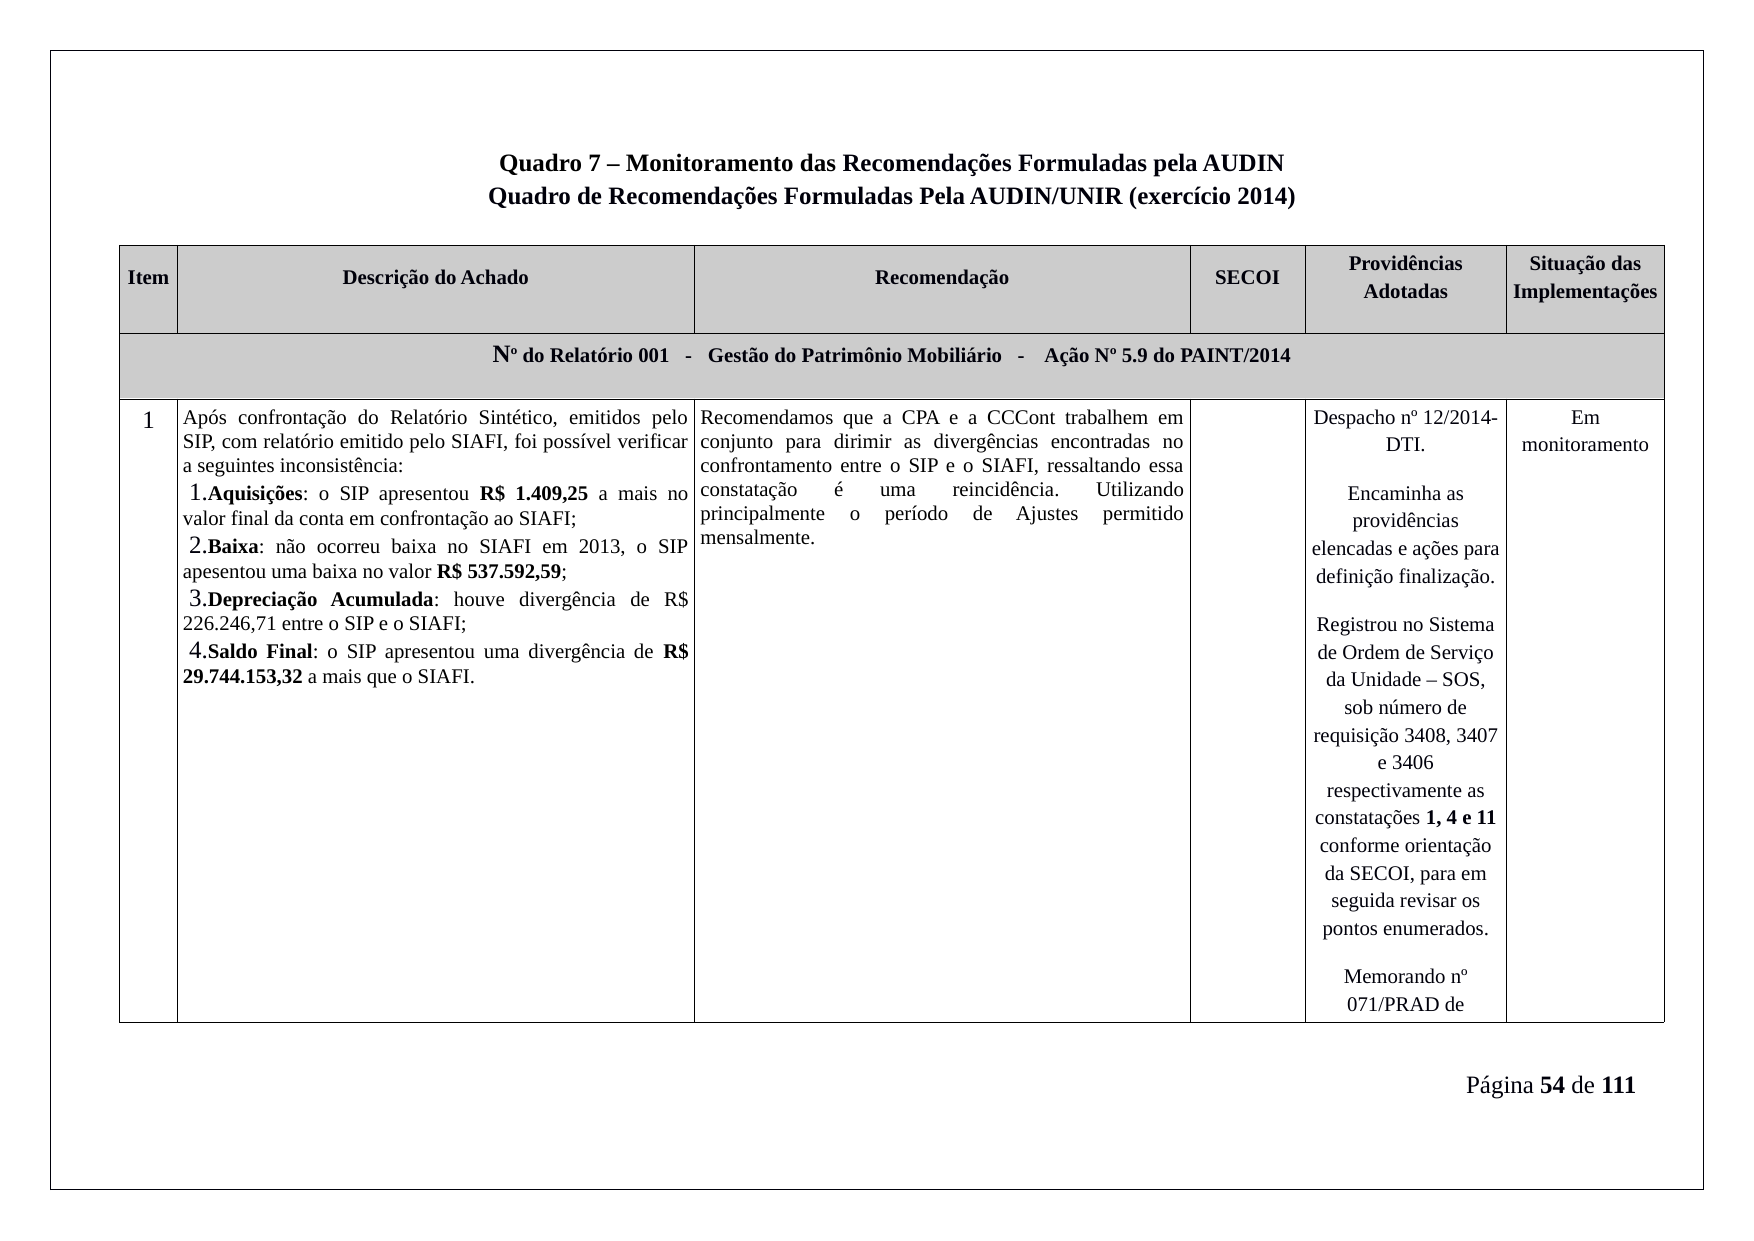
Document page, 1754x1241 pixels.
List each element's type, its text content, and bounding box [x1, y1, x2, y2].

table_cell Após confrontação do Relatório Sintético, emitidos pelo SIP, com relatório emitido pelo SIAFI, foi possível verificar a seguintes inconsistência: Aquisições: o SIP apresentou R$ 1.409,25 a mais no valor final da conta em confrontação ao SIAFI; Baixa: não ocorreu baixa no SIAFI em 2013, o SIP apesentou uma baixa no valor R$ 537.592,59; Depreciação Acumulada: houve divergência de R$ 226.246,71 entre o SIP e o SIAFI; Saldo Final: o SIP apresentou uma divergência de R$ 29.744.153,32 a mais que o SIAFI. [178, 400, 694, 1022]
table_header Descrição do Achado [178, 246, 694, 333]
table_cell Recomendamos que a CPA e a CCCont trabalhem em conjunto para dirimir as divergências encontradas no confrontamento entre o SIP e o SIAFI, ressaltando essa constatação é uma reincidência. Utilizando principalmente o período de Ajustes permitido mensalmente. [695, 400, 1190, 1022]
table_cell Despacho nº 12/2014-DTI. Encaminha as providências elencadas e ações para definição finalização. Registrou no Sistema de Ordem de Serviço da Unidade – SOS, sob número de requisição 3408, 3407 e 3406 respectivamente as constatações 1, 4 e 11 conforme orientação da SECOI, para em seguida revisar os pontos enumerados. Memorando nº 071/PRAD de [1306, 400, 1506, 1022]
text Quadro 7 – Monitoramento das Recomendações Formuladas pela AUDIN [148, 148, 1636, 176]
text Quadro de Recomendações Formuladas Pela AUDIN/UNIR (exercício 2014) [148, 181, 1636, 209]
table_header Providências Adotadas [1306, 246, 1506, 333]
table_header Item [120, 246, 177, 333]
table_cell 1 [120, 400, 177, 1022]
table_cell Em monitoramento [1507, 400, 1664, 1022]
table_cell [1191, 400, 1305, 1022]
table_header Situação das Implementações [1507, 246, 1664, 333]
table_cell Nº do Relatório 001 - Gestão do Patrimônio Mobiliário - Ação Nº 5.9 do PAINT/2014 [120, 334, 1664, 398]
table_header SECOI [1191, 246, 1305, 333]
table_header Recomendação [695, 246, 1190, 333]
